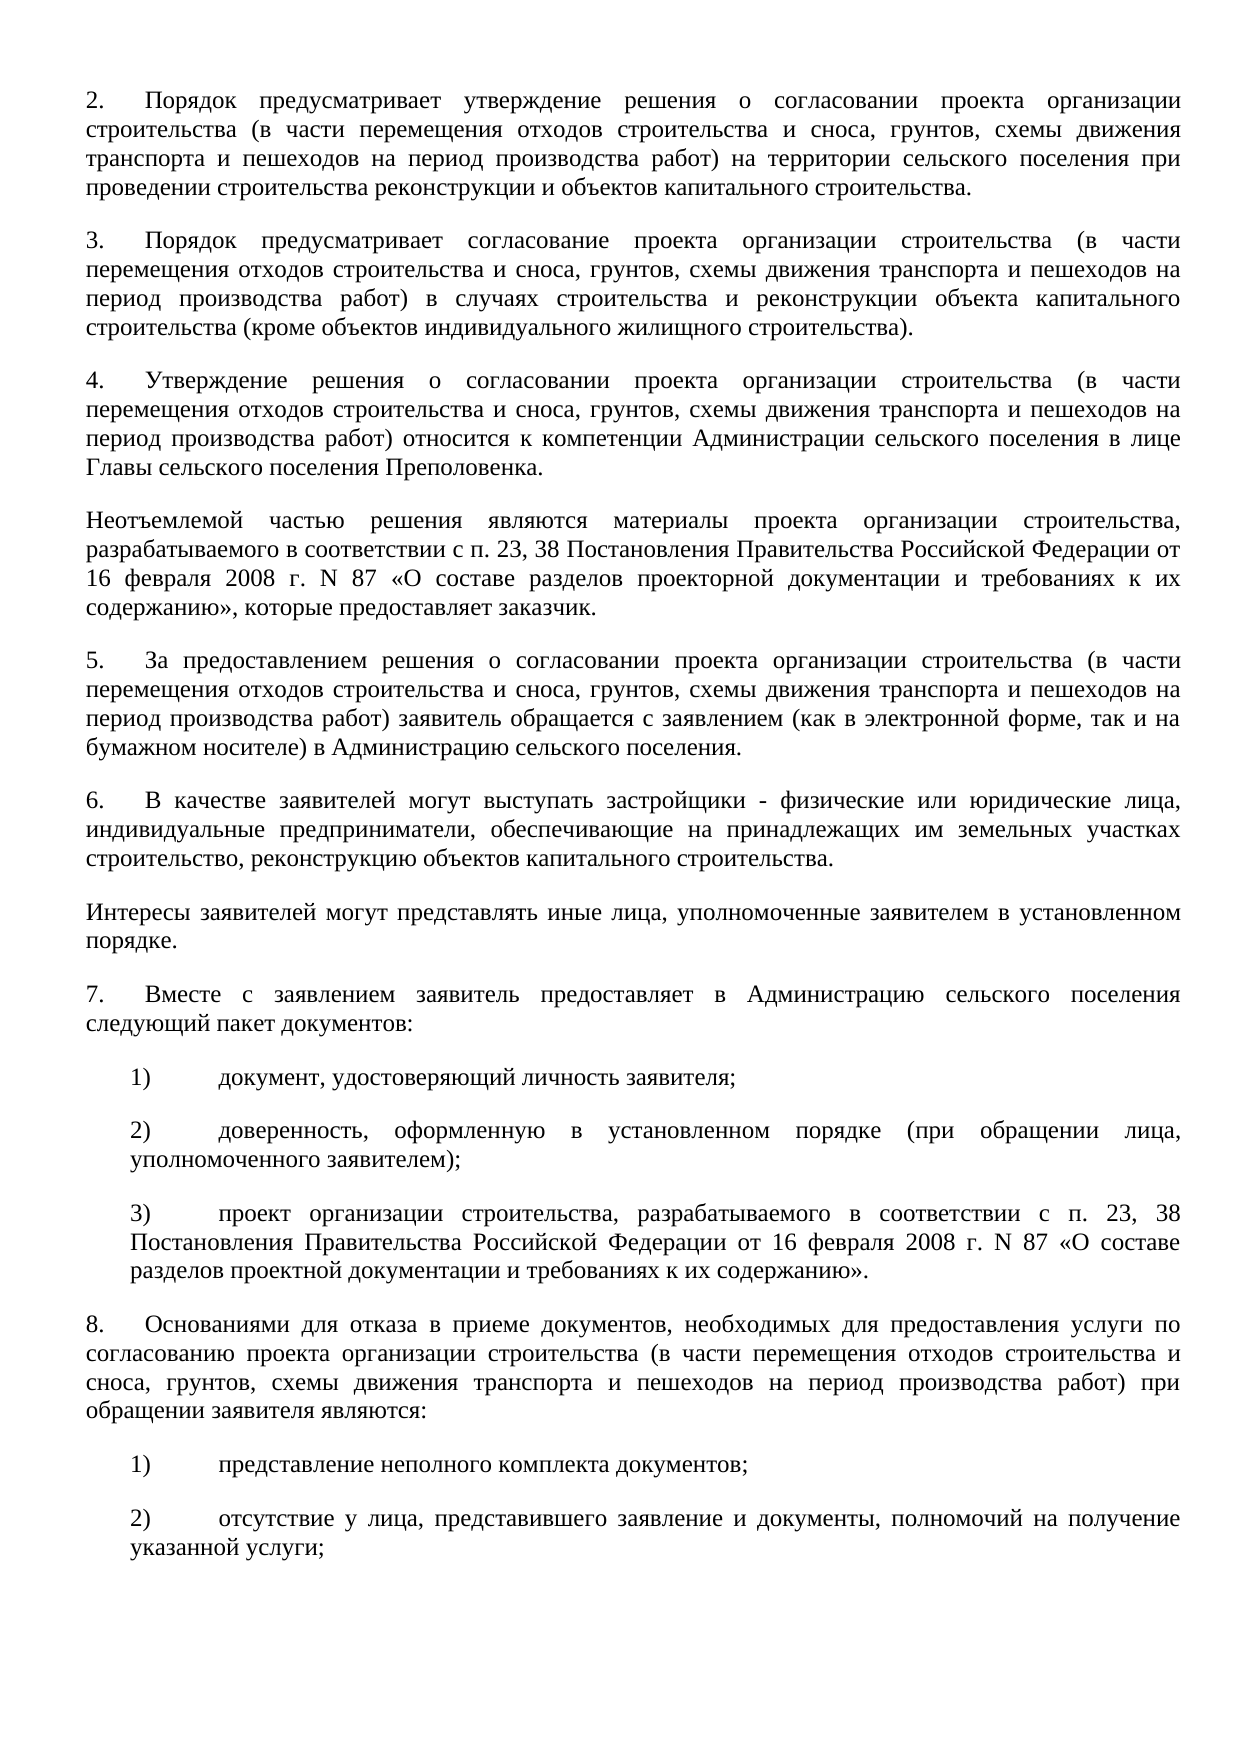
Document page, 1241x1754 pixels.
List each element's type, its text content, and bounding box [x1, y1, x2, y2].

list Неотъемлемой частью решения являются материалы проекта организации строительства, разрабатываемого в соответствии с п. 23, 38 Постановления Правительства Российской Федерации от 16 февраля 2008 г. N 87 «О составе разделов проекторной документации и требованиях к их содержанию», которые предоставляет заказчик. [86, 506, 1182, 621]
list 6. В качестве заявителей могут выступать застройщики - физические или юридические лица, индивидуальные предприниматели, обеспечивающие на принадлежащих им земельных участках строительство, реконструкцию объектов капитального строительства. [86, 786, 1182, 872]
list 4. Утверждение решения о согласовании проекта организации строительства (в части перемещения отходов строительства и сноса, грунтов, схемы движения транспорта и пешеходов на период производства работ) относится к компетенции Администрации сельского поселения в лице Главы сельского поселения Преполовенка. [86, 366, 1182, 481]
list 1) представление неполного комплекта документов; [130, 1449, 1182, 1478]
list 2) отсутствие у лица, представившего заявление и документы, полномочий на получение указанной услуги; [130, 1503, 1182, 1561]
list 3. Порядок предусматривает согласование проекта организации строительства (в части перемещения отходов строительства и сноса, грунтов, схемы движения транспорта и пешеходов на период производства работ) в случаях строительства и реконструкции объекта капитального строительства (кроме объектов индивидуального жилищного строительства). [86, 226, 1182, 341]
list 7. Вместе с заявлением заявитель предоставляет в Администрацию сельского поселения следующий пакет документов: [86, 979, 1182, 1037]
list 2. Порядок предусматривает утверждение решения о согласовании проекта организации строительства (в части перемещения отходов строительства и сноса, грунтов, схемы движения транспорта и пешеходов на период производства работ) на территории сельского поселения при проведении строительства реконструкции и объектов капитального строительства. [86, 86, 1182, 201]
list 3) проект организации строительства, разрабатываемого в соответствии с п. 23, 38 Постановления Правительства Российской Федерации от 16 февраля 2008 г. N 87 «О составе разделов проектной документации и требованиях к их содержанию». [130, 1198, 1182, 1284]
list Интересы заявителей могут представлять иные лица, уполномоченные заявителем в установленном порядке. [86, 897, 1182, 954]
list 2) доверенность, оформленную в установленном порядке (при обращении лица, уполномоченного заявителем); [130, 1116, 1182, 1173]
list 1) документ, удостоверяющий личность заявителя; [130, 1062, 1182, 1091]
list 8. Основаниями для отказа в приеме документов, необходимых для предоставления услуги по согласованию проекта организации строительства (в части перемещения отходов строительства и сноса, грунтов, схемы движения транспорта и пешеходов на период производства работ) при обращении заявителя являются: [86, 1309, 1182, 1424]
list 5. За предоставлением решения о согласовании проекта организации строительства (в части перемещения отходов строительства и сноса, грунтов, схемы движения транспорта и пешеходов на период производства работ) заявитель обращается с заявлением (как в электронной форме, так и на бумажном носителе) в Администрацию сельского поселения. [86, 646, 1182, 761]
